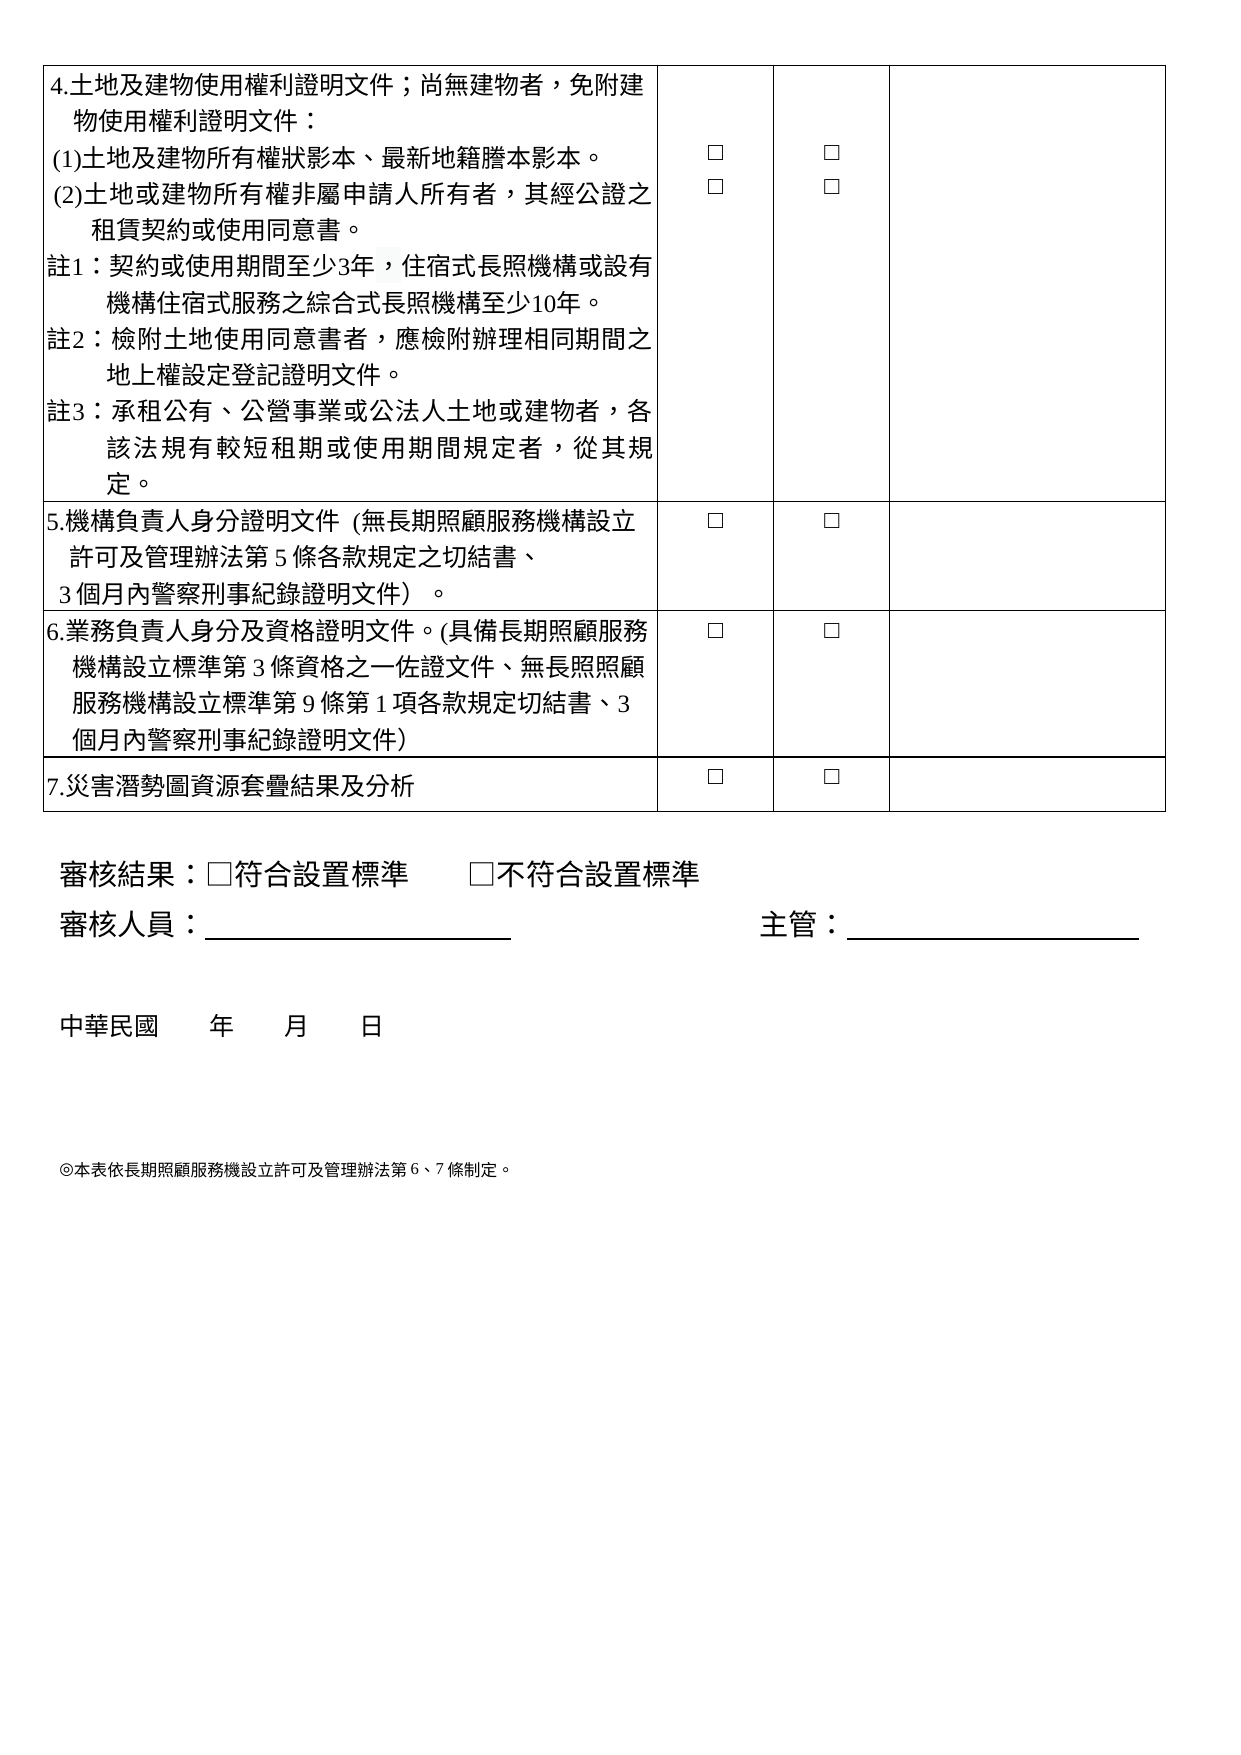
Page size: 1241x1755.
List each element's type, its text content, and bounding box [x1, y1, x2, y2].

table_cell □ [774, 502, 889, 610]
text 審核結果：□符合設置標準 □不符合設置標準 [59, 846, 1181, 896]
table_cell 6.業務負責人身分及資格證明文件。(具備長期照顧服務機構設立標準第3條資格之一佐證文件、無長照照顧服務機構設立標準第9條第1項各款規定切結書、3個月內警察刑事紀錄證明文件） [44, 611, 657, 756]
table_cell □ □ [774, 66, 889, 501]
table_cell □ [774, 758, 889, 811]
table_cell □ □ [658, 66, 773, 501]
table_cell □ [658, 758, 773, 811]
table_cell [890, 758, 1165, 811]
table_cell □ [658, 611, 773, 756]
table_cell [890, 66, 1165, 501]
table_cell □ [658, 502, 773, 610]
text 中華民國 年 月 日 [59, 996, 1181, 1046]
table_cell 4.土地及建物使用權利證明文件；尚無建物者，免附建物使用權利證明文件： (1)土地及建物所有權狀影本、最新地籍謄本影本。 (2)土地或建物所有權非屬申請人所有者，其經公證之租賃契約或使用同意書。 註1：契約或使用期間至少3年，住宿式長照機構或設有機構住宿式服務之綜合式長照機構至少10年。 註2：檢附土地使用同意書者，應檢附辦理相同期間之地上權設定登記證明文件。 註3：承租公有、公營事業或公法人土地或建物者，各該法規有較短租期或使用期間規定者，從其規定。 [44, 66, 657, 501]
table_cell 5.機構負責人身分證明文件 (無長期照顧服務機構設立許可及管理辦法第5條各款規定之切結書、 3個月內警察刑事紀錄證明文件）。 [44, 502, 657, 610]
table_cell [890, 502, 1165, 610]
table_cell □ [774, 611, 889, 756]
text ◎本表依長期照顧服務機設立許可及管理辦法第6、7條制定。 [59, 1127, 1181, 1189]
text 審核人員： 主管： [59, 896, 1181, 946]
table_cell 7.災害潛勢圖資源套疊結果及分析 [44, 758, 657, 811]
table_cell [890, 611, 1165, 756]
